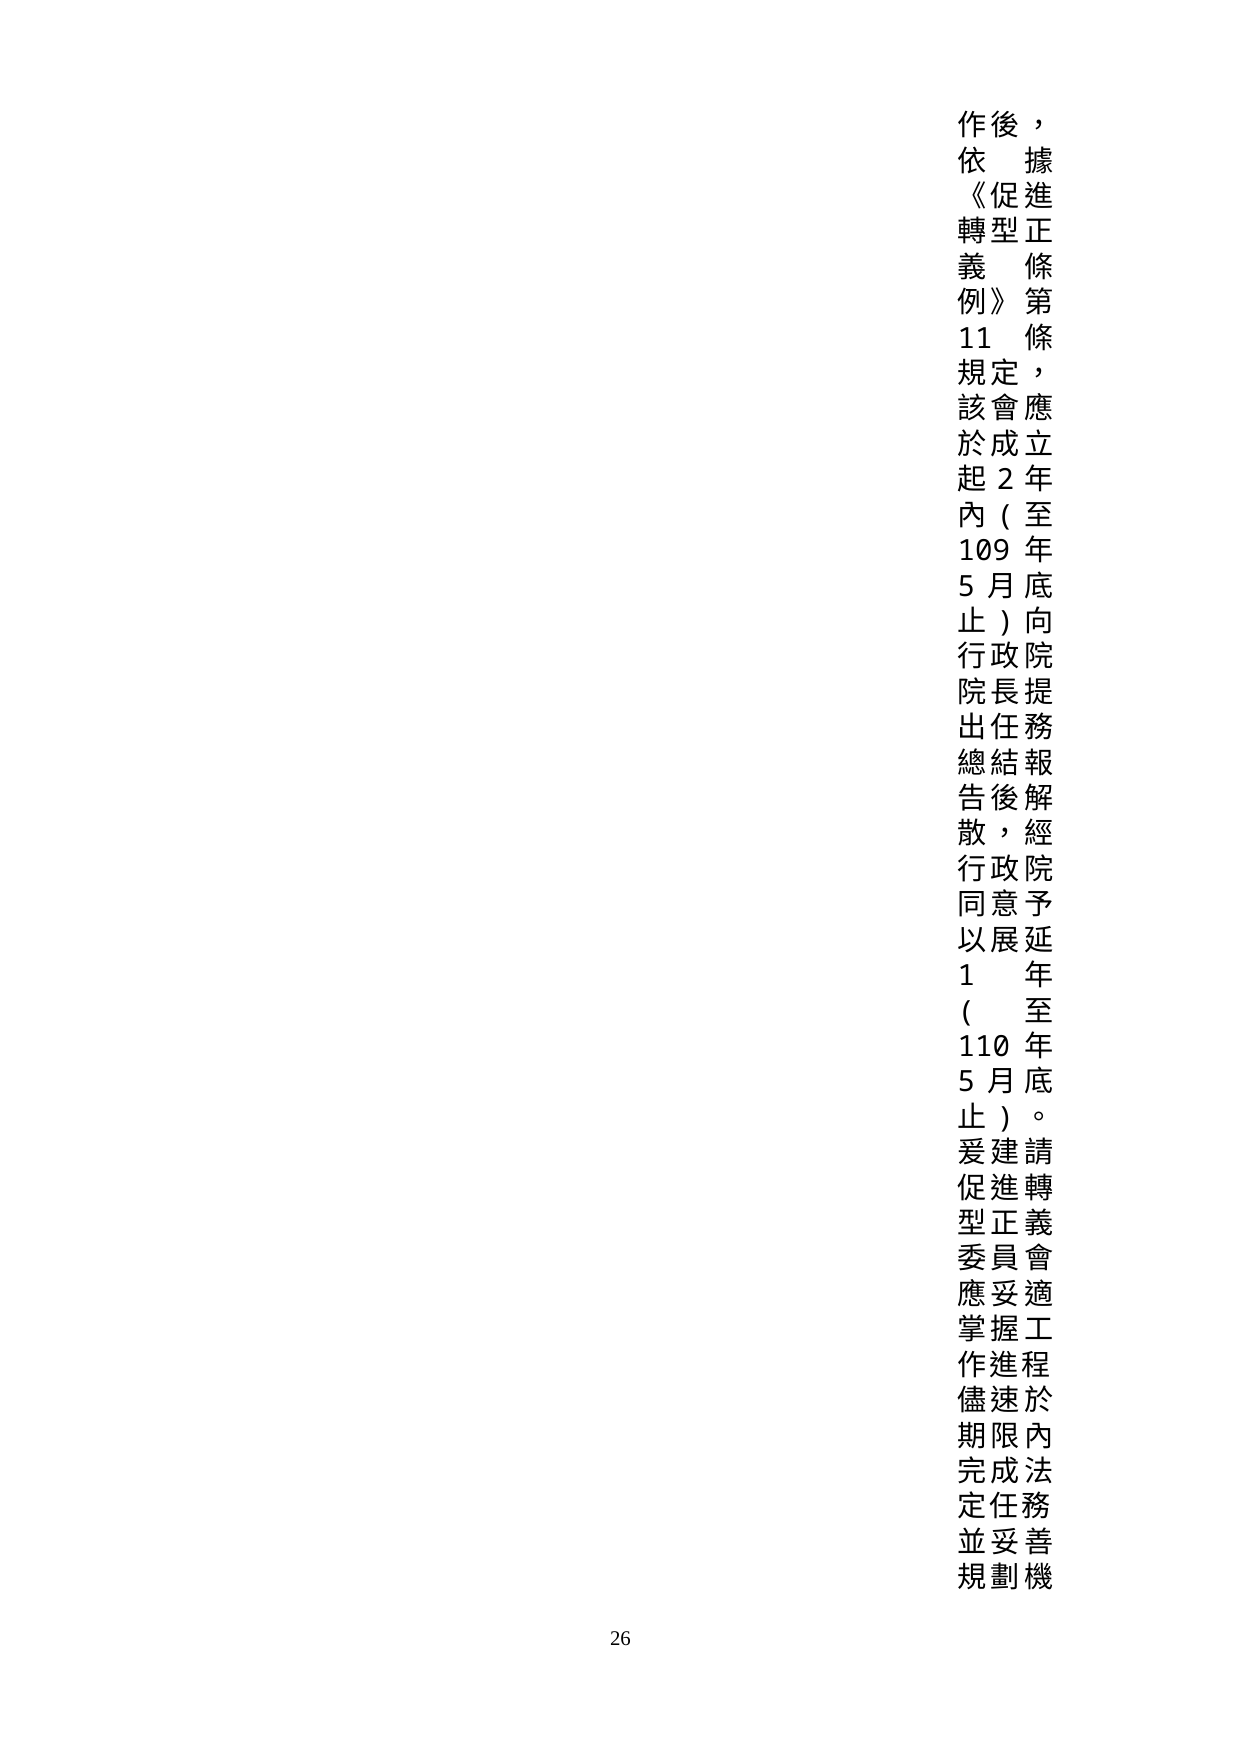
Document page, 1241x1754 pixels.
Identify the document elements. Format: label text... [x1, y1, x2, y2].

list 有鑑於促進轉型正義委員會自107年5月31日正式掛牌運作後，依據《促進轉型正義條例》第11條規定，該會應於成立起2年內(至109年5月底止)向行政院院長提出任務總結報告後解散，經行政院同意予以展延1年(至110年5月底止)。爰建請促進轉型正義委員會應妥適掌握工作進程，儘速於期限內完成法定任務，並妥善規劃機關解散後之業務交接事宜，於110年3月底前向立法院司法及法制委員會提出相關規劃報告，以利後續解散。 [843, 107, 1053, 1595]
